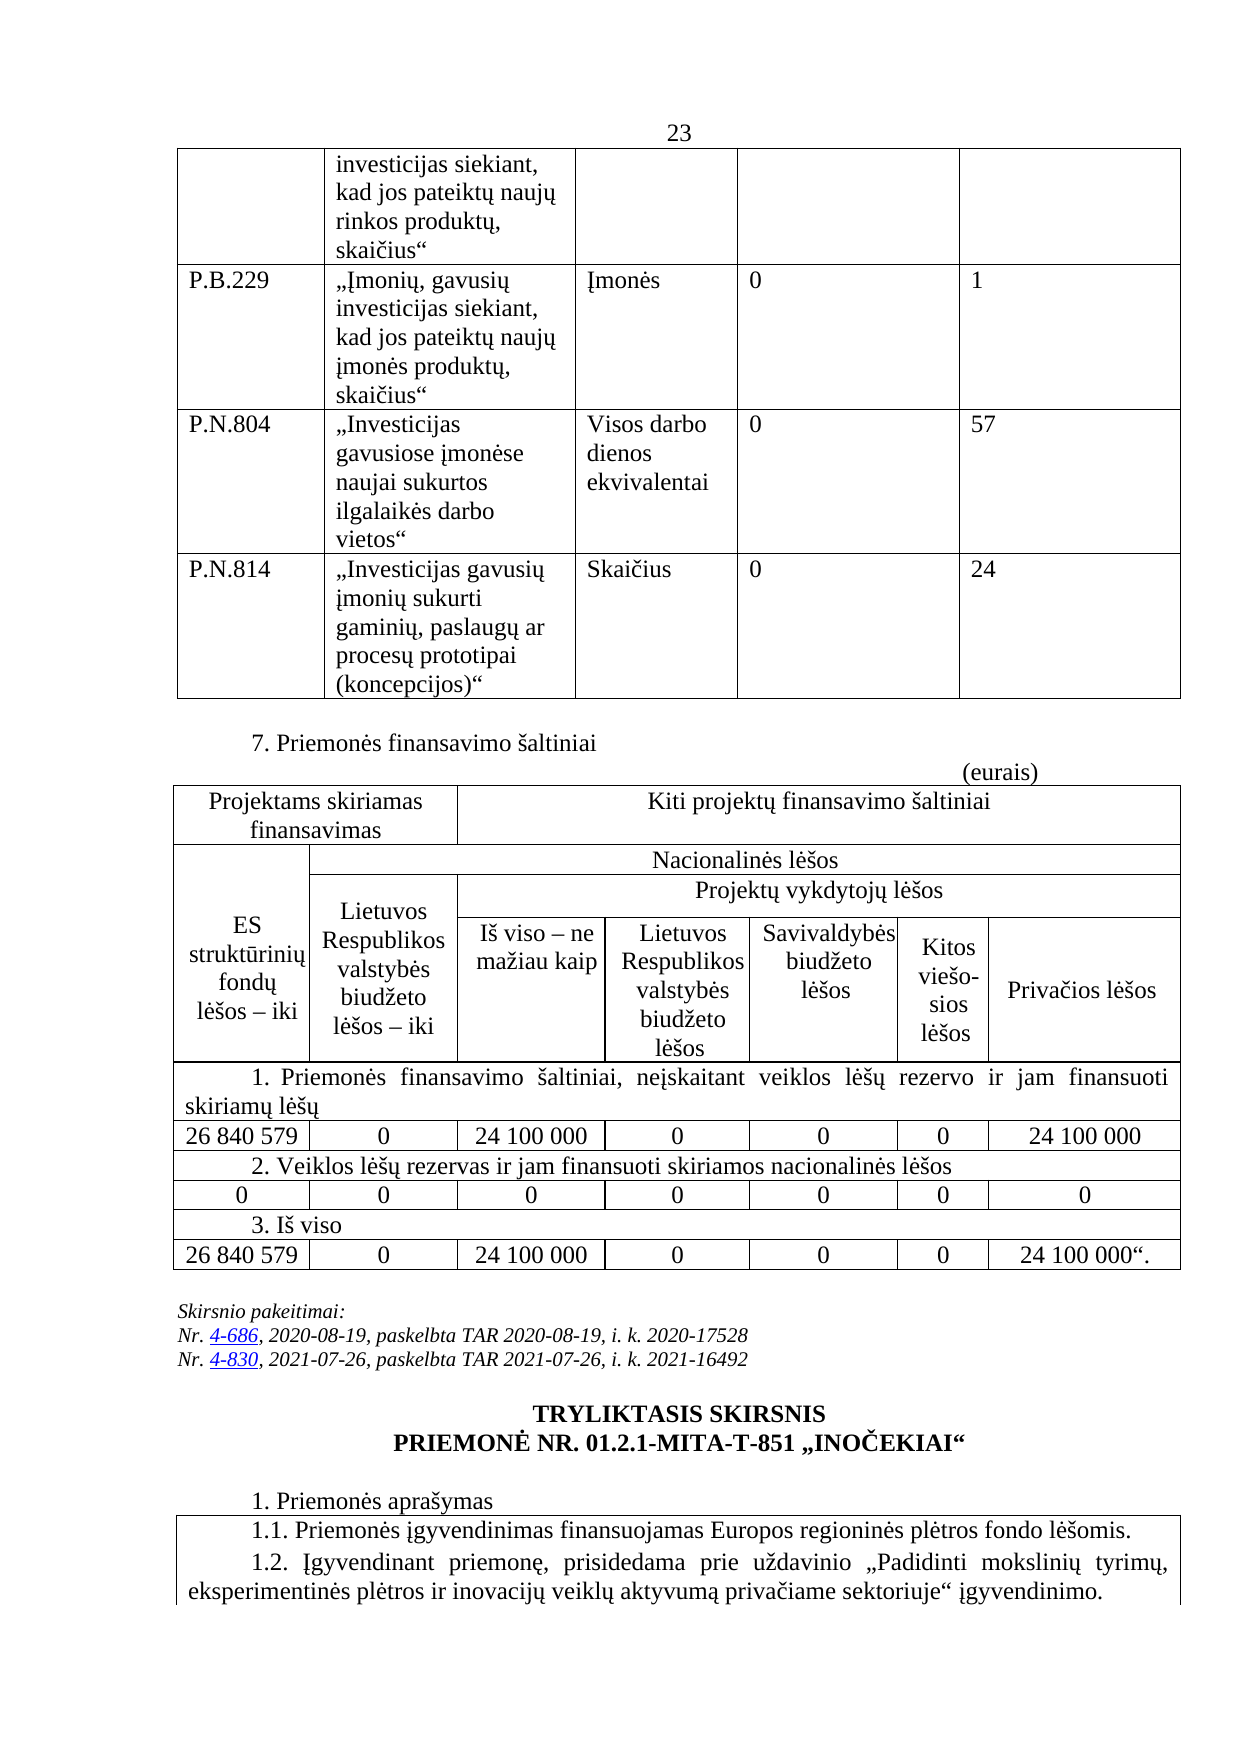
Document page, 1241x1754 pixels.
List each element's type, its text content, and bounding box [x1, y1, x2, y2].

table_cell 0 [606, 1121, 749, 1150]
table_cell 26 840 579 [174, 1240, 309, 1269]
table_header Kiti projektų finansavimo šaltiniai [458, 786, 1180, 844]
text 1. Priemonės aprašymas [251, 1486, 1181, 1514]
text 7. Priemonės finansavimo šaltiniai [177, 728, 1181, 757]
table_cell 1. Priemonės finansavimo šaltiniai, neįskaitant veiklos lėšų rezervo ir jam finansuoti skiriamų lėšų [174, 1063, 1180, 1120]
table_cell [576, 149, 737, 264]
table_cell 0 [310, 1181, 457, 1209]
table_cell Kitos viešo-sios lėšos [898, 918, 988, 1061]
table_cell 0 [174, 1181, 309, 1209]
table_cell investicijas siekiant, kad jos pateiktų naujų rinkos produktų, skaičius“ [325, 149, 575, 264]
table_cell 0 [310, 1240, 457, 1269]
table_cell P.N.814 [178, 554, 324, 698]
text Nr. 4-830, 2021-07-26, paskelbta TAR 2021-07-26, i. k. 2021-16492 [177, 1347, 1181, 1371]
text (eurais) [177, 757, 1181, 785]
table_cell 24 100 000 [989, 1121, 1180, 1150]
table_cell 24 100 000 [458, 1240, 604, 1269]
table_cell Savivaldybės biudžeto lėšos [750, 918, 897, 1061]
text Nr. 4-686, 2020-08-19, paskelbta TAR 2020-08-19, i. k. 2020-17528 [177, 1323, 1181, 1347]
table_cell 0 [458, 1181, 604, 1209]
table_cell Skaičius [576, 554, 737, 698]
table_cell 0 [750, 1121, 897, 1150]
table_cell 0 [898, 1240, 988, 1269]
table_cell 1.2. Įgyvendinant priemonę, prisidedama prie uždavinio „Padidinti mokslinių tyrimų, eksperimentinės plėtros ir inovacijų veiklų aktyvumą privačiame sektoriuje“ įgyvendinimo. [177, 1548, 1180, 1605]
table_cell „Investicijas gavusių įmonių sukurti gaminių, paslaugų ar procesų prototipai (koncepcijos)“ [325, 554, 575, 698]
table_cell ES struktūrinių fondų lėšos – iki [174, 845, 309, 1061]
table_cell „Investicijas gavusiose įmonėse naujai sukurtos ilgalaikės darbo vietos“ [325, 410, 575, 553]
table_cell P.B.229 [178, 265, 324, 408]
text Skirsnio pakeitimai: [177, 1299, 1181, 1323]
table_cell 0 [606, 1181, 749, 1209]
table_cell Privačios lėšos [989, 918, 1180, 1061]
table_cell 0 [738, 265, 959, 408]
table_cell 24 100 000“. [989, 1240, 1180, 1269]
table_cell 0 [750, 1181, 897, 1209]
table_cell Lietuvos Respublikos valstybės biudžeto lėšos [606, 918, 749, 1061]
table_cell 0 [738, 410, 959, 553]
table_cell 0 [738, 554, 959, 698]
table_cell „Įmonių, gavusių investicijas siekiant, kad jos pateiktų naujų įmonės produktų, skaičius“ [325, 265, 575, 408]
table_cell P.N.804 [178, 410, 324, 553]
table_cell Lietuvos Respublikos valstybės biudžeto lėšos – iki [310, 875, 457, 1061]
table_cell 24 [960, 554, 1180, 698]
table_cell 0 [898, 1121, 988, 1150]
text TRYLIKTASIS SKIRSNIS [177, 1399, 1181, 1428]
table_cell 2. Veiklos lėšų rezervas ir jam finansuoti skiriamos nacionalinės lėšos [174, 1151, 1180, 1179]
table_cell 24 100 000 [458, 1121, 604, 1150]
table_cell 26 840 579 [174, 1121, 309, 1150]
table_cell Iš viso – ne mažiau kaip [458, 918, 604, 1061]
table_cell Nacionalinės lėšos [310, 845, 1180, 874]
table_cell 0 [750, 1240, 897, 1269]
table_cell [178, 149, 324, 264]
table_cell 0 [606, 1240, 749, 1269]
table_header 1.1. Priemonės įgyvendinimas finansuojamas Europos regioninės plėtros fondo lėšomis. [177, 1516, 1180, 1547]
table_cell Visos darbo dienos ekvivalentai [576, 410, 737, 553]
table_header Projektams skiriamas finansavimas [174, 786, 457, 844]
table_cell [960, 149, 1180, 264]
table_cell 0 [310, 1121, 457, 1150]
text PRIEMONĖ NR. 01.2.1-MITA-T-851 „INOČEKIAI“ [177, 1428, 1181, 1457]
table_cell Įmonės [576, 265, 737, 408]
table_cell Projektų vykdytojų lėšos [458, 875, 1180, 917]
table_cell 57 [960, 410, 1180, 553]
table_cell 3. Iš viso [174, 1210, 1180, 1239]
table_cell 1 [960, 265, 1180, 408]
table_cell 0 [898, 1181, 988, 1209]
table_cell 0 [989, 1181, 1180, 1209]
table_cell [738, 149, 959, 264]
